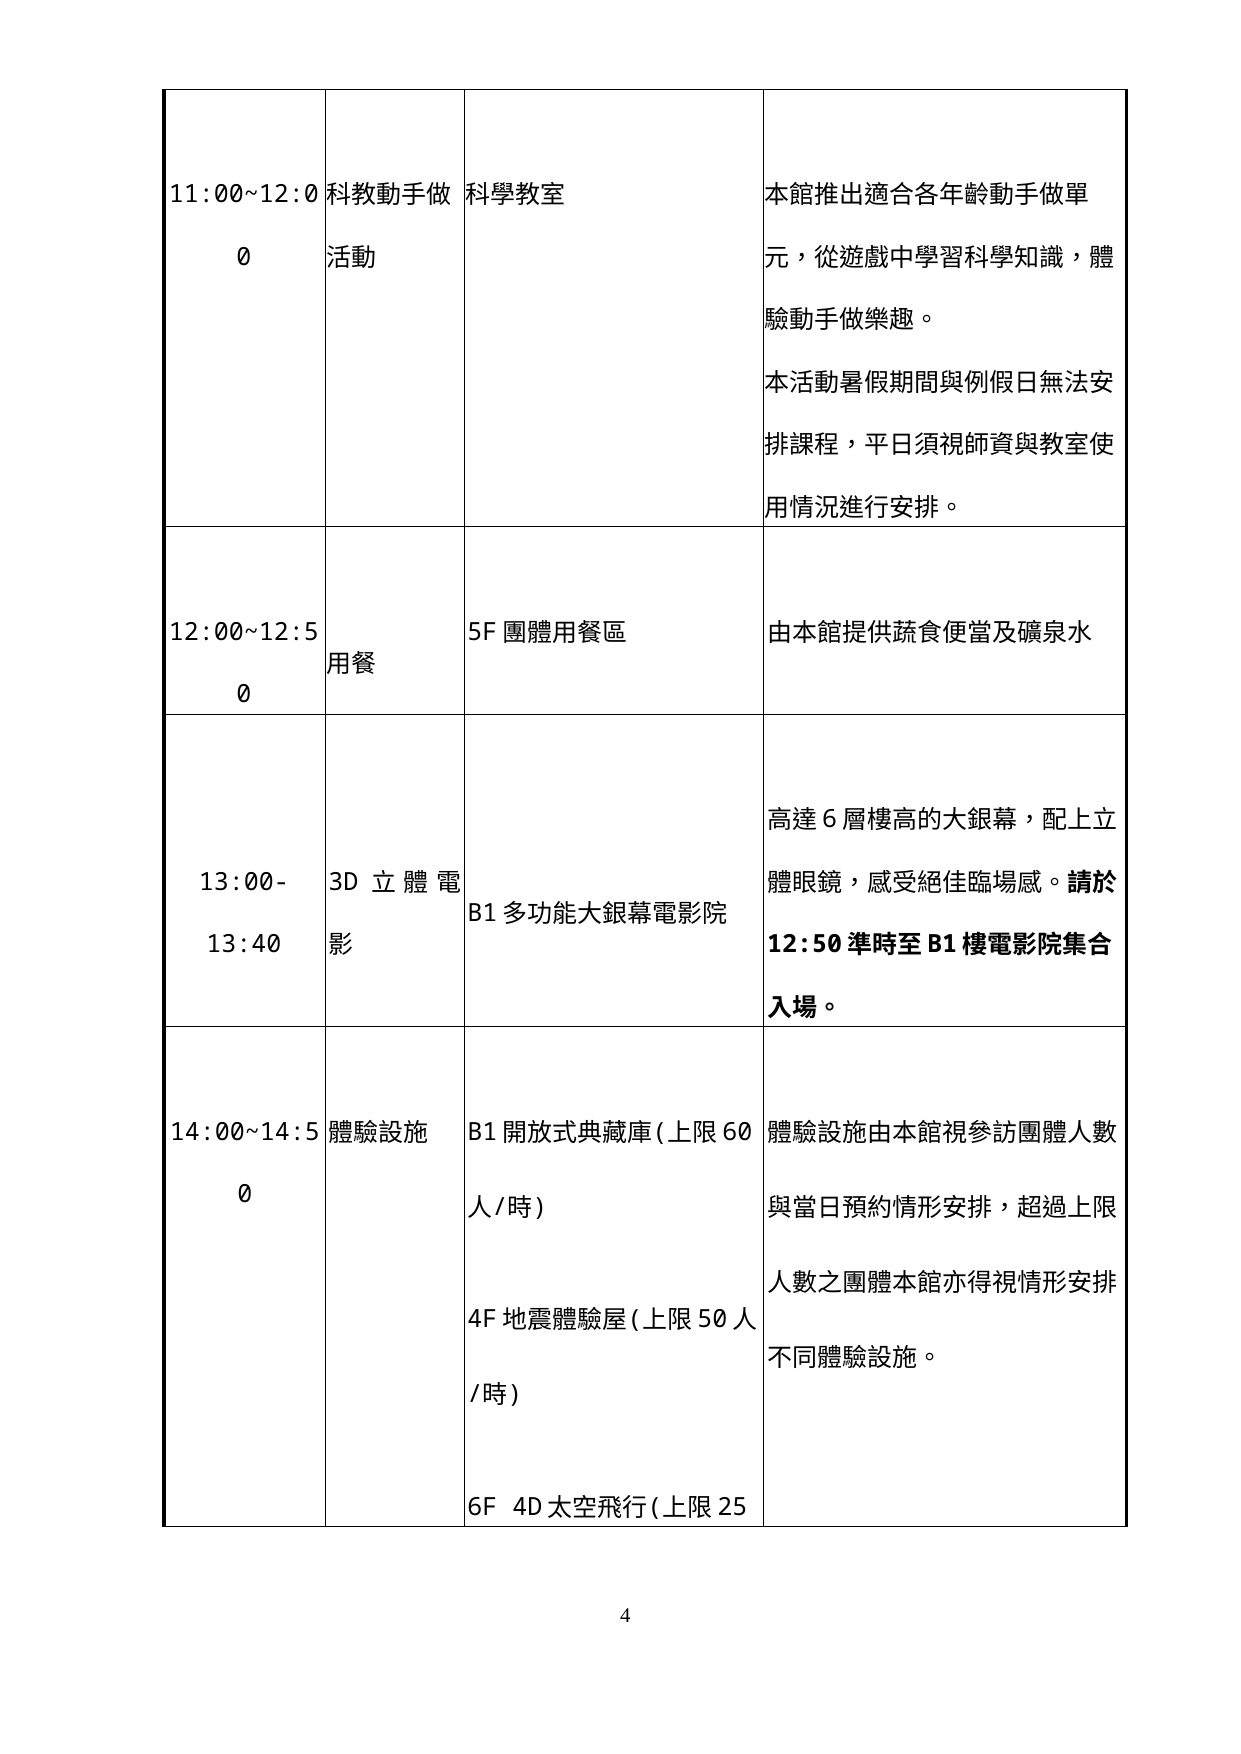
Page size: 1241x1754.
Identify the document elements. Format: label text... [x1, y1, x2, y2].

table_cell 11:00~12:00 [166, 90, 325, 526]
table_cell 體驗設施由本館視參訪團體人數與當日預約情形安排，超過上限人數之團體本館亦得視情形安排不同體驗設施。 [764, 1027, 1125, 1526]
table_cell 14:00~14:50 [166, 1027, 325, 1526]
table_cell 科教動手做 活動 [326, 90, 464, 526]
table_cell 12:00~12:50 [166, 527, 325, 714]
table_cell 3D立體電影 [326, 715, 464, 1026]
table_cell 科學教室 [465, 90, 763, 526]
table_cell 由本館提供蔬食便當及礦泉水 [764, 527, 1125, 714]
table_cell 高達6層樓高的大銀幕，配上立體眼鏡，感受絕佳臨場感。請於12:50準時至B1樓電影院集合入場。 [764, 715, 1125, 1026]
table_cell 用餐 [326, 527, 464, 714]
table_cell 本館推出適合各年齡動手做單元，從遊戲中學習科學知識，體驗動手做樂趣。 本活動暑假期間與例假日無法安排課程，平日須視師資與教室使用情況進行安排。 [764, 90, 1125, 526]
table_cell 體驗設施 [326, 1027, 464, 1526]
table_cell 13:00-13:40 [166, 715, 325, 1026]
table_cell B1多功能大銀幕電影院 [465, 715, 763, 1026]
table_cell 5F團體用餐區 [465, 527, 763, 714]
table_cell B1開放式典藏庫(上限60人/時) 4F地震體驗屋(上限50人/時) 6F 4D太空飛行(上限25 [465, 1027, 763, 1526]
